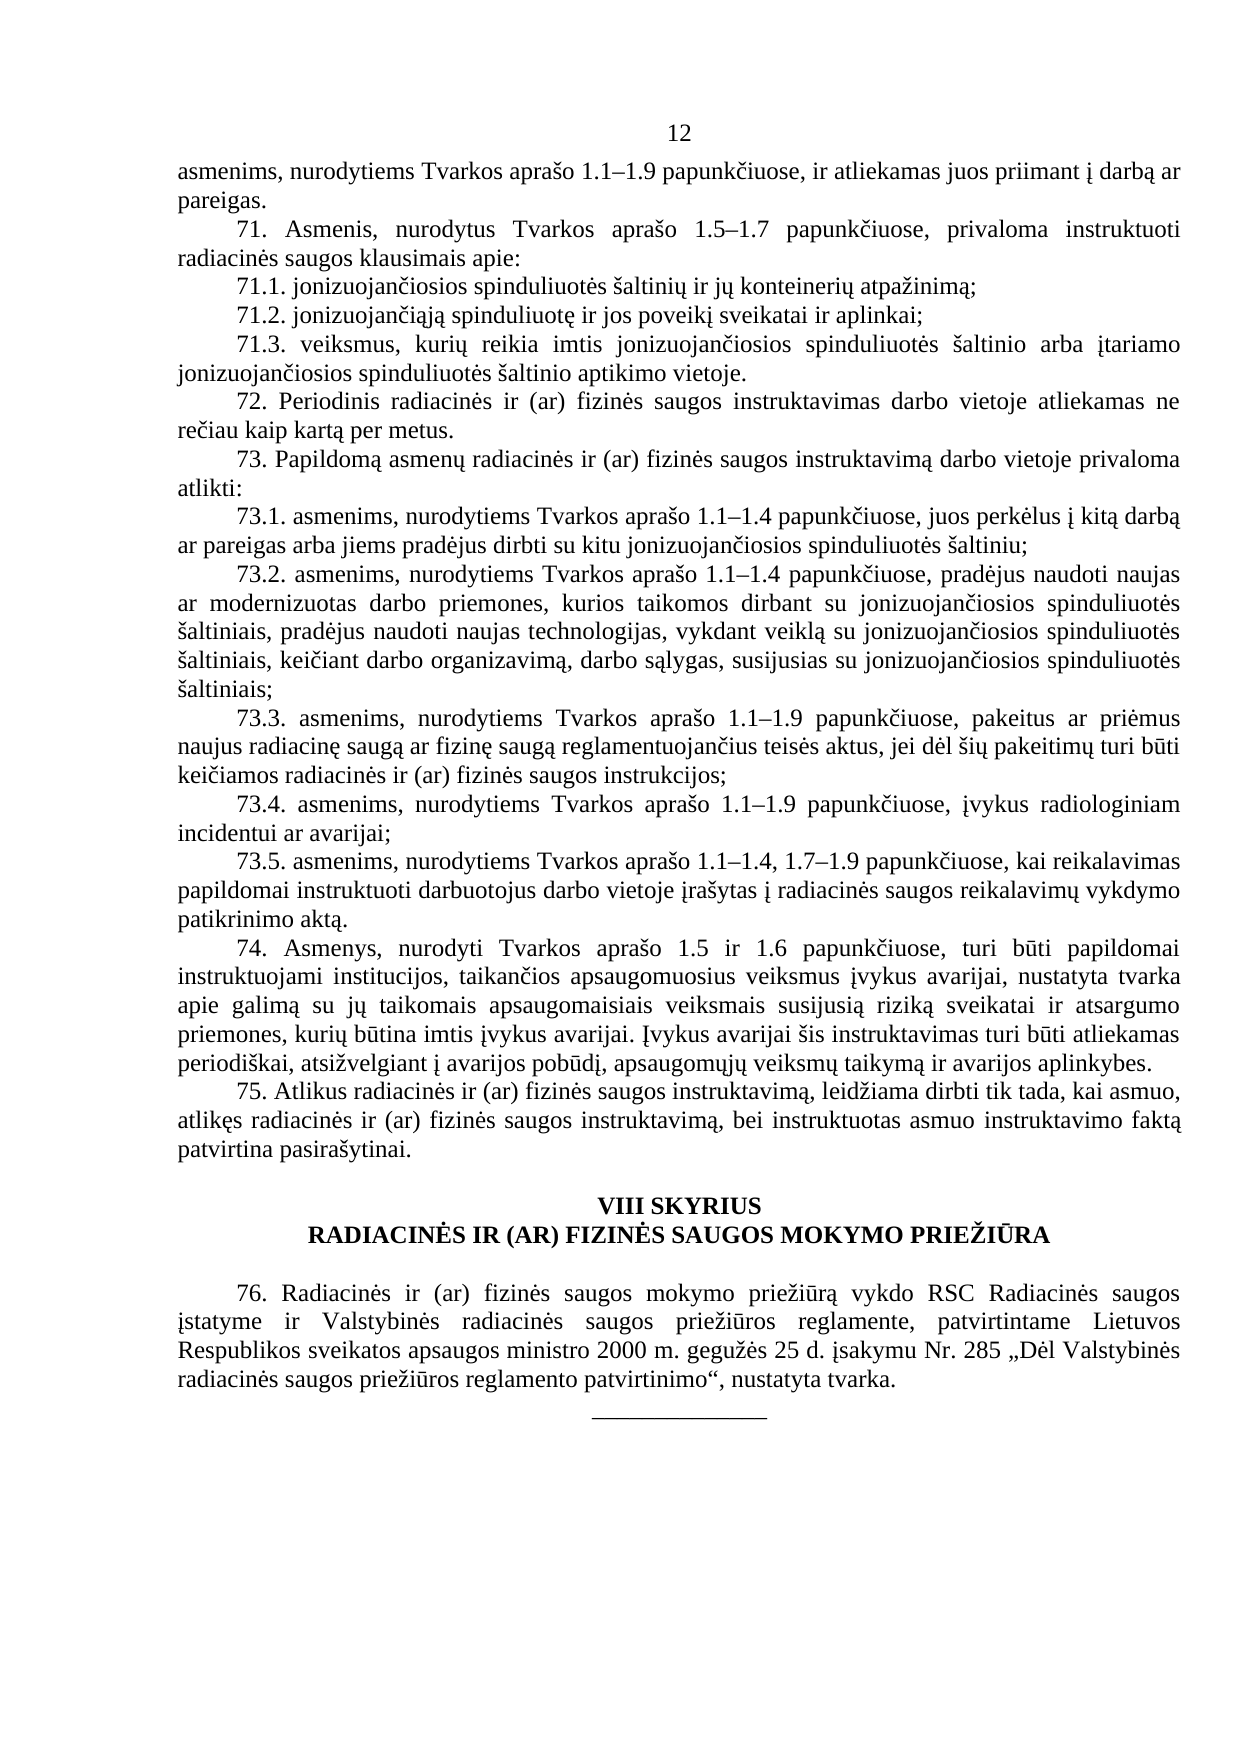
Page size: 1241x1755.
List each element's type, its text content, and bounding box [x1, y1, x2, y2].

text 76. Radiacinės ir (ar) fizinės saugos mokymo priežiūrą vykdo RSC Radiacinės saugos įstatyme ir Valstybinės radiacinės saugos priežiūros reglamente, patvirtintame Lietuvos Respublikos sveikatos apsaugos ministro 2000 m. gegužės 25 d. įsakymu Nr. 285 „Dėl Valstybinės radiacinės saugos priežiūros reglamento patvirtinimo“, nustatyta tvarka. [177, 1278, 1181, 1393]
text 71.3. veiksmus, kurių reikia imtis jonizuojančiosios spinduliuotės šaltinio arba įtariamo jonizuojančiosios spinduliuotės šaltinio aptikimo vietoje. [177, 329, 1181, 386]
text 71. Asmenis, nurodytus Tvarkos aprašo 1.5–1.7 papunkčiuose, privaloma instruktuoti radiacinės saugos klausimais apie: [177, 214, 1181, 271]
text RADIACINĖS IR (AR) FIZINĖS SAUGOS MOKYMO PRIEŽIŪRA [177, 1220, 1181, 1249]
text 74. Asmenys, nurodyti Tvarkos aprašo 1.5 ir 1.6 papunkčiuose, turi būti papildomai instruktuojami institucijos, taikančios apsaugomuosius veiksmus įvykus avarijai, nustatyta tvarka apie galimą su jų taikomais apsaugomaisiais veiksmais susijusią riziką sveikatai ir atsargumo priemones, kurių būtina imtis įvykus avarijai. Įvykus avarijai šis instruktavimas turi būti atliekamas periodiškai, atsižvelgiant į avarijos pobūdį, apsaugomųjų veiksmų taikymą ir avarijos aplinkybes. [177, 933, 1181, 1076]
text ______________ [177, 1393, 1181, 1421]
text VIII SKYRIUS [177, 1191, 1181, 1220]
text 73.3. asmenims, nurodytiems Tvarkos aprašo 1.1–1.9 papunkčiuose, pakeitus ar priėmus naujus radiacinę saugą ar fizinę saugą reglamentuojančius teisės aktus, jei dėl šių pakeitimų turi būti keičiamos radiacinės ir (ar) fizinės saugos instrukcijos; [177, 703, 1181, 789]
text 71.2. jonizuojančiąją spinduliuotę ir jos poveikį sveikatai ir aplinkai; [177, 300, 1181, 329]
text 73.1. asmenims, nurodytiems Tvarkos aprašo 1.1–1.4 papunkčiuose, juos perkėlus į kitą darbą ar pareigas arba jiems pradėjus dirbti su kitu jonizuojančiosios spinduliuotės šaltiniu; [177, 501, 1181, 559]
text asmenims, nurodytiems Tvarkos aprašo 1.1–1.9 papunkčiuose, ir atliekamas juos priimant į darbą ar pareigas. [177, 156, 1181, 214]
text 75. Atlikus radiacinės ir (ar) fizinės saugos instruktavimą, leidžiama dirbti tik tada, kai asmuo, atlikęs radiacinės ir (ar) fizinės saugos instruktavimą, bei instruktuotas asmuo instruktavimo faktą patvirtina pasirašytinai. [177, 1076, 1181, 1163]
text 72. Periodinis radiacinės ir (ar) fizinės saugos instruktavimas darbo vietoje atliekamas ne rečiau kaip kartą per metus. [177, 386, 1181, 444]
text 73. Papildomą asmenų radiacinės ir (ar) fizinės saugos instruktavimą darbo vietoje privaloma atlikti: [177, 444, 1181, 501]
text 73.5. asmenims, nurodytiems Tvarkos aprašo 1.1–1.4, 1.7–1.9 papunkčiuose, kai reikalavimas papildomai instruktuoti darbuotojus darbo vietoje įrašytas į radiacinės saugos reikalavimų vykdymo patikrinimo aktą. [177, 846, 1181, 933]
text 73.4. asmenims, nurodytiems Tvarkos aprašo 1.1–1.9 papunkčiuose, įvykus radiologiniam incidentui ar avarijai; [177, 789, 1181, 846]
text 73.2. asmenims, nurodytiems Tvarkos aprašo 1.1–1.4 papunkčiuose, pradėjus naudoti naujas ar modernizuotas darbo priemones, kurios taikomos dirbant su jonizuojančiosios spinduliuotės šaltiniais, pradėjus naudoti naujas technologijas, vykdant veiklą su jonizuojančiosios spinduliuotės šaltiniais, keičiant darbo organizavimą, darbo sąlygas, susijusias su jonizuojančiosios spinduliuotės šaltiniais; [177, 559, 1181, 703]
text 71.1. jonizuojančiosios spinduliuotės šaltinių ir jų konteinerių atpažinimą; [177, 271, 1181, 300]
